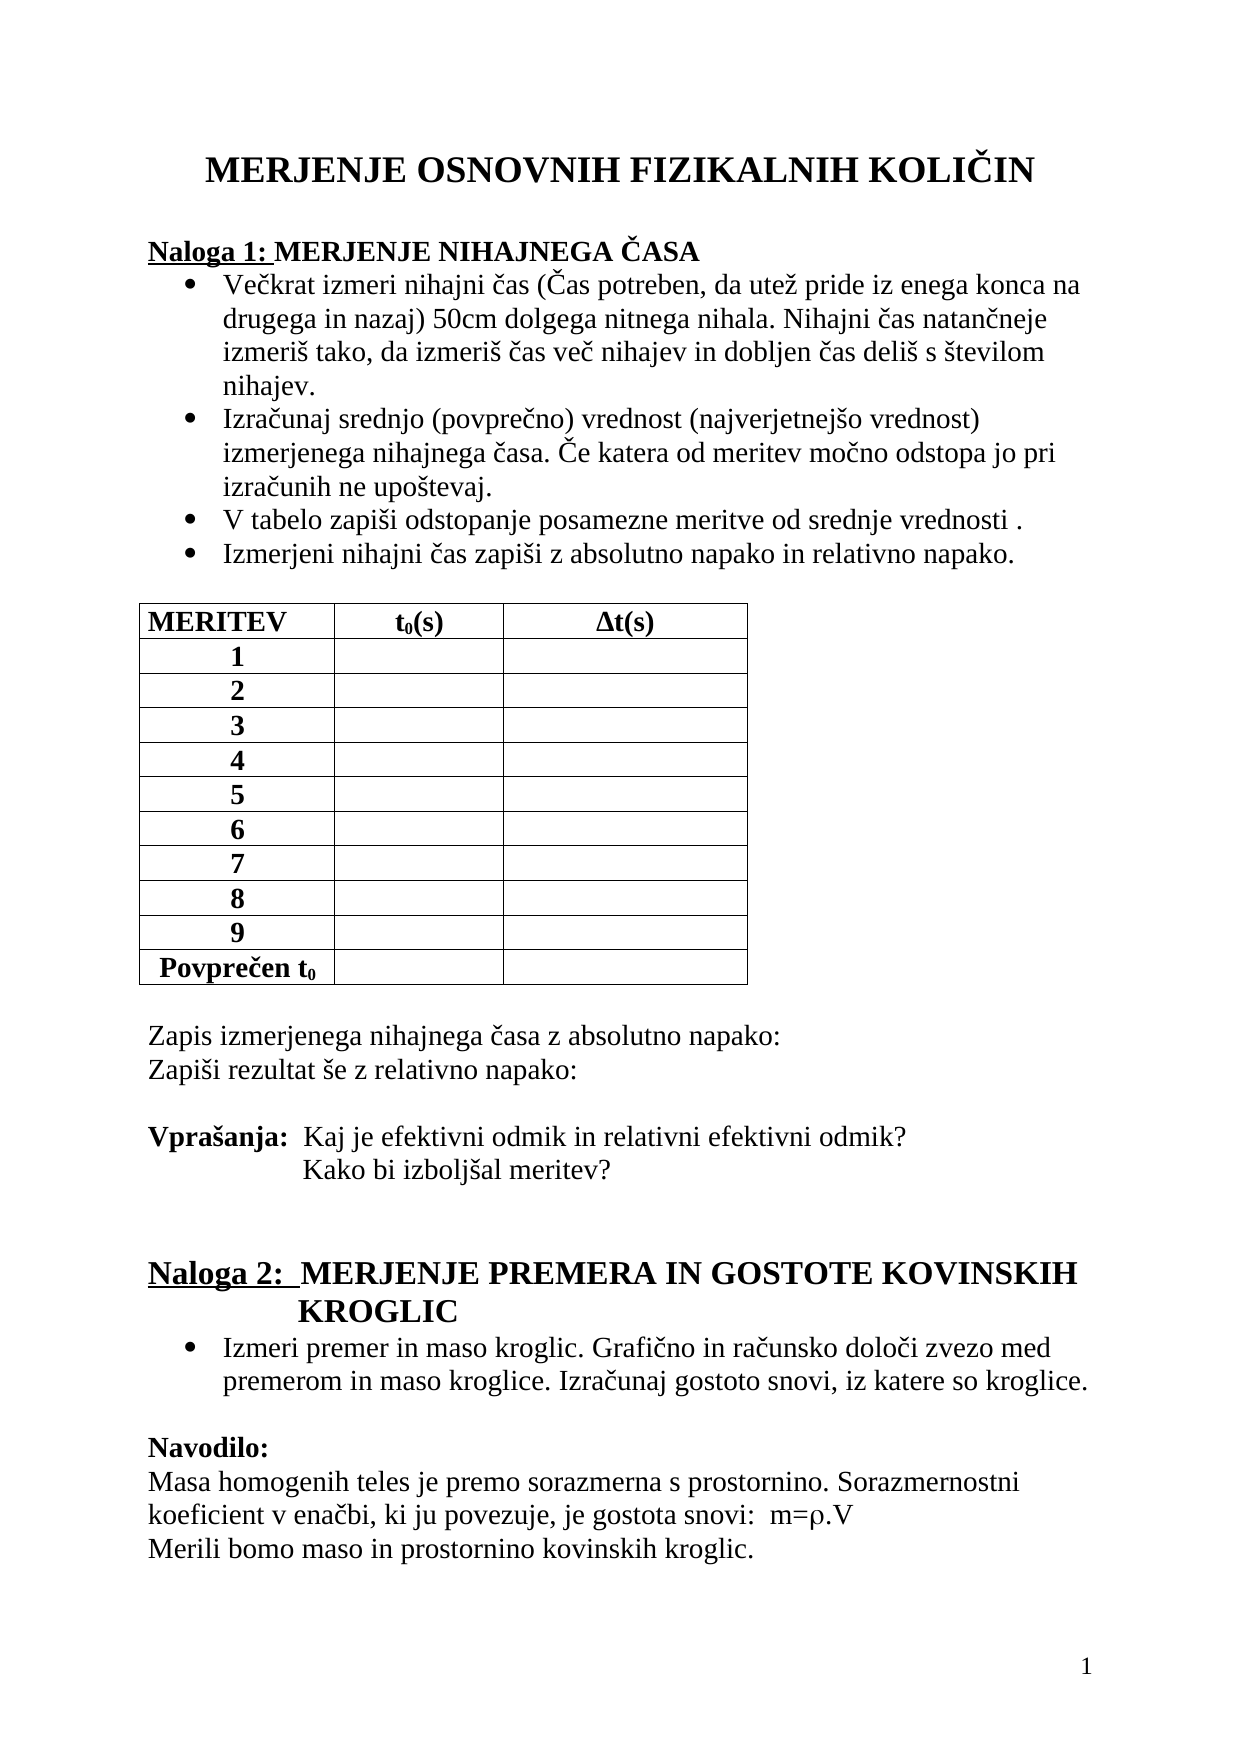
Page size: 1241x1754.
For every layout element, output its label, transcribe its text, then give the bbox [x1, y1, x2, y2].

table_cell [504, 708, 747, 742]
table_cell [335, 846, 503, 880]
table_cell 3 [140, 708, 334, 742]
text Zapis izmerjenega nihajnega časa z absolutno napako: [148, 1018, 1093, 1052]
title MERJENJE OSNOVNIH FIZIKALNIH KOLIČIN [148, 148, 1093, 191]
table_cell [335, 950, 503, 984]
table_header MERITEV [140, 604, 334, 638]
table_cell 7 [140, 846, 334, 880]
list Izmeri premer in maso kroglic. Grafično in računsko določi zvezo med premerom in maso kroglice. Izračunaj gostoto snovi, iz katere so kroglice. [185, 1330, 1093, 1397]
table_cell Povprečen t0 [140, 950, 334, 984]
table_cell 2 [140, 674, 334, 707]
text Kako bi izboljšal meritev? [148, 1152, 1093, 1186]
table_cell [504, 674, 747, 707]
table_cell [504, 950, 747, 984]
list V tabelo zapiši odstopanje posamezne meritve od srednje vrednosti . [185, 502, 1093, 536]
table_cell [504, 812, 747, 845]
text Naloga 2: MERJENJE PREMERA IN GOSTOTE KOVINSKIH KROGLIC [148, 1253, 1093, 1330]
table_cell 6 [140, 812, 334, 845]
table_cell [335, 674, 503, 707]
text Navodilo: [148, 1430, 1093, 1464]
table_cell 5 [140, 777, 334, 811]
table_cell [335, 916, 503, 949]
text Vprašanja: Kaj je efektivni odmik in relativni efektivni odmik? [148, 1119, 1093, 1152]
table_cell [504, 639, 747, 672]
table_header t0(s) [335, 604, 503, 638]
table_header ∆t(s) [504, 604, 747, 638]
table_cell 1 [140, 639, 334, 672]
list Večkrat izmeri nihajni čas (Čas potreben, da utež pride iz enega konca na drugega in nazaj) 50cm dolgega nitnega nihala. Nihajni čas natančneje izmeriš tako, da izmeriš čas več nihajev in dobljen čas deliš s številom nihajev. [185, 267, 1093, 402]
table_cell 4 [140, 743, 334, 776]
table_cell [335, 881, 503, 914]
table_cell [504, 881, 747, 914]
table_cell [504, 916, 747, 949]
table_cell [335, 812, 503, 845]
text Merili bomo maso in prostornino kovinskih kroglic. [148, 1531, 1093, 1565]
text Zapiši rezultat še z relativno napako: [148, 1052, 1093, 1085]
text Masa homogenih teles je premo sorazmerna s prostornino. Sorazmernostni koeficient v enačbi, ki ju povezuje, je gostota snovi: m=.V [148, 1464, 1093, 1531]
list Izmerjeni nihajni čas zapiši z absolutno napako in relativno napako. [185, 536, 1093, 570]
table_cell [335, 639, 503, 672]
table_cell [504, 743, 747, 776]
list Izračunaj srednjo (povprečno) vrednost (najverjetnejšo vrednost) izmerjenega nihajnega časa. Če katera od meritev močno odstopa jo pri izračunih ne upoštevaj. [185, 402, 1093, 502]
table_cell [335, 743, 503, 776]
table_cell 8 [140, 881, 334, 914]
table_cell [335, 777, 503, 811]
table_cell 9 [140, 916, 334, 949]
table_cell [335, 708, 503, 742]
text Naloga 1: MERJENJE NIHAJNEGA ČASA [148, 234, 1093, 267]
table_cell [504, 777, 747, 811]
table_cell [504, 846, 747, 880]
